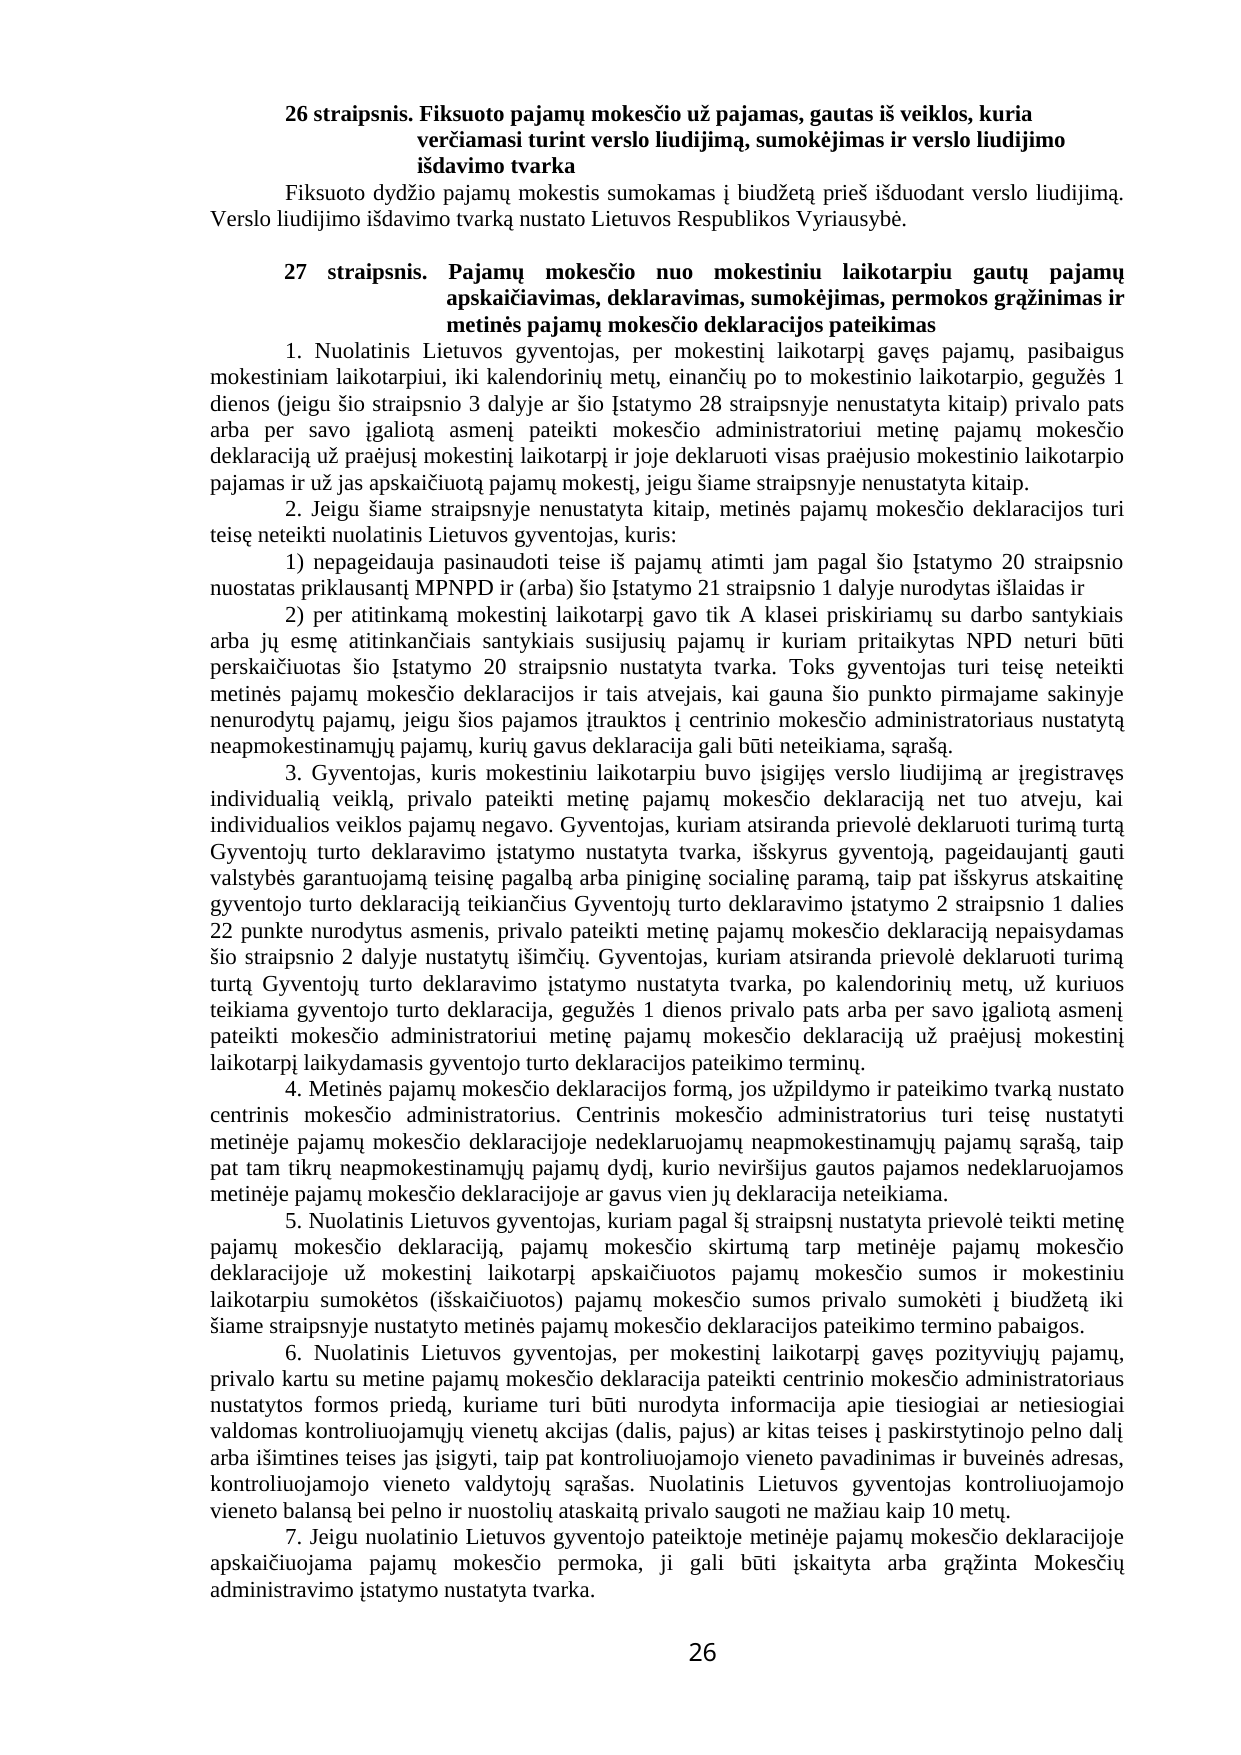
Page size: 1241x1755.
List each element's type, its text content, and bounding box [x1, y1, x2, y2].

text 1) nepageidauja pasinaudoti teise iš pajamų atimti jam pagal šio Įstatymo 20 straipsnio nuostatas priklausantį MPNPD ir (arba) šio Įstatymo 21 straipsnio 1 dalyje nurodytas išlaidas ir [210, 548, 1126, 601]
text 4. Metinės pajamų mokesčio deklaracijos formą, jos užpildymo ir pateikimo tvarką nustato centrinis mokesčio administratorius. Centrinis mokesčio administratorius turi teisę nustatyti metinėje pajamų mokesčio deklaracijoje nedeklaruojamų neapmokestinamųjų pajamų sąrašą, taip pat tam tikrų neapmokestinamųjų pajamų dydį, kurio neviršijus gautos pajamos nedeklaruojamos metinėje pajamų mokesčio deklaracijoje ar gavus vien jų deklaracija neteikiama. [210, 1075, 1126, 1207]
text 5. Nuolatinis Lietuvos gyventojas, kuriam pagal šį straipsnį nustatyta prievolė teikti metinę pajamų mokesčio deklaraciją, pajamų mokesčio skirtumą tarp metinėje pajamų mokesčio deklaracijoje už mokestinį laikotarpį apskaičiuotos pajamų mokesčio sumos ir mokestiniu laikotarpiu sumokėtos (išskaičiuotos) pajamų mokesčio sumos privalo sumokėti į biudžetą iki šiame straipsnyje nustatyto metinės pajamų mokesčio deklaracijos pateikimo termino pabaigos. [210, 1207, 1126, 1338]
text 2) per atitinkamą mokestinį laikotarpį gavo tik A klasei priskiriamų su darbo santykiais arba jų esmę atitinkančiais santykiais susijusių pajamų ir kuriam pritaikytas NPD neturi būti perskaičiuotas šio Įstatymo 20 straipsnio nustatyta tvarka. Toks gyventojas turi teisę neteikti metinės pajamų mokesčio deklaracijos ir tais atvejais, kai gauna šio punkto pirmajame sakinyje nenurodytų pajamų, jeigu šios pajamos įtrauktos į centrinio mokesčio administratoriaus nustatytą neapmokestinamųjų pajamų, kurių gavus deklaracija gali būti neteikiama, sąrašą. [210, 601, 1126, 759]
text 2. Jeigu šiame straipsnyje nenustatyta kitaip, metinės pajamų mokesčio deklaracijos turi teisę neteikti nuolatinis Lietuvos gyventojas, kuris: [210, 495, 1126, 548]
text išdavimo tvarka [417, 153, 1126, 179]
text Fiksuoto dydžio pajamų mokestis sumokamas į biudžetą prieš išduodant verslo liudijimą. Verslo liudijimo išdavimo tvarką nustato Lietuvos Respublikos Vyriausybė. [210, 179, 1126, 232]
text 3. Gyventojas, kuris mokestiniu laikotarpiu buvo įsigijęs verslo liudijimą ar įregistravęs individualią veiklą, privalo pateikti metinę pajamų mokesčio deklaraciją net tuo atveju, kai individualios veiklos pajamų negavo. Gyventojas, kuriam atsiranda prievolė deklaruoti turimą turtą Gyventojų turto deklaravimo įstatymo nustatyta tvarka, išskyrus gyventoją, pageidaujantį gauti valstybės garantuojamą teisinę pagalbą arba piniginę socialinę paramą, taip pat išskyrus atskaitinę gyventojo turto deklaraciją teikiančius Gyventojų turto deklaravimo įstatymo 2 straipsnio 1 dalies 22 punkte nurodytus asmenis, privalo pateikti metinę pajamų mokesčio deklaraciją nepaisydamas šio straipsnio 2 dalyje nustatytų išimčių. Gyventojas, kuriam atsiranda prievolė deklaruoti turimą turtą Gyventojų turto deklaravimo įstatymo nustatyta tvarka, po kalendorinių metų, už kuriuos teikiama gyventojo turto deklaracija, gegužės 1 dienos privalo pats arba per savo įgaliotą asmenį pateikti mokesčio administratoriui metinę pajamų mokesčio deklaraciją už praėjusį mokestinį laikotarpį laikydamasis gyventojo turto deklaracijos pateikimo terminų. [210, 759, 1126, 1075]
text 1. Nuolatinis Lietuvos gyventojas, per mokestinį laikotarpį gavęs pajamų, pasibaigus mokestiniam laikotarpiui, iki kalendorinių metų, einančių po to mokestinio laikotarpio, gegužės 1 dienos (jeigu šio straipsnio 3 dalyje ar šio Įstatymo 28 straipsnyje nenustatyta kitaip) privalo pats arba per savo įgaliotą asmenį pateikti mokesčio administratoriui metinę pajamų mokesčio deklaraciją už praėjusį mokestinį laikotarpį ir joje deklaruoti visas praėjusio mokestinio laikotarpio pajamas ir už jas apskaičiuotą pajamų mokestį, jeigu šiame straipsnyje nenustatyta kitaip. [210, 337, 1126, 495]
text 26 straipsnis. Fiksuoto pajamų mokesčio už pajamas, gautas iš veiklos, kuria [285, 100, 1126, 126]
text 27 straipsnis. Pajamų mokesčio nuo mokestiniu laikotarpiu gautų pajamų apskaičiavimas, deklaravimas, sumokėjimas, permokos grąžinimas ir metinės pajamų mokesčio deklaracijos pateikimas [284, 258, 1126, 337]
text 6. Nuolatinis Lietuvos gyventojas, per mokestinį laikotarpį gavęs pozityviųjų pajamų, privalo kartu su metine pajamų mokesčio deklaracija pateikti centrinio mokesčio administratoriaus nustatytos formos priedą, kuriame turi būti nurodyta informacija apie tiesiogiai ar netiesiogiai valdomas kontroliuojamųjų vienetų akcijas (dalis, pajus) ar kitas teises į paskirstytinojo pelno dalį arba išimtines teises jas įsigyti, taip pat kontroliuojamojo vieneto pavadinimas ir buveinės adresas, kontroliuojamojo vieneto valdytojų sąrašas. Nuolatinis Lietuvos gyventojas kontroliuojamojo vieneto balansą bei pelno ir nuostolių ataskaitą privalo saugoti ne mažiau kaip 10 metų. [210, 1338, 1126, 1523]
text 7. Jeigu nuolatinio Lietuvos gyventojo pateiktoje metinėje pajamų mokesčio deklaracijoje apskaičiuojama pajamų mokesčio permoka, ji gali būti įskaityta arba grąžinta Mokesčių administravimo įstatymo nustatyta tvarka. [210, 1523, 1126, 1602]
text verčiamasi turint verslo liudijimą, sumokėjimas ir verslo liudijimo [417, 126, 1126, 153]
